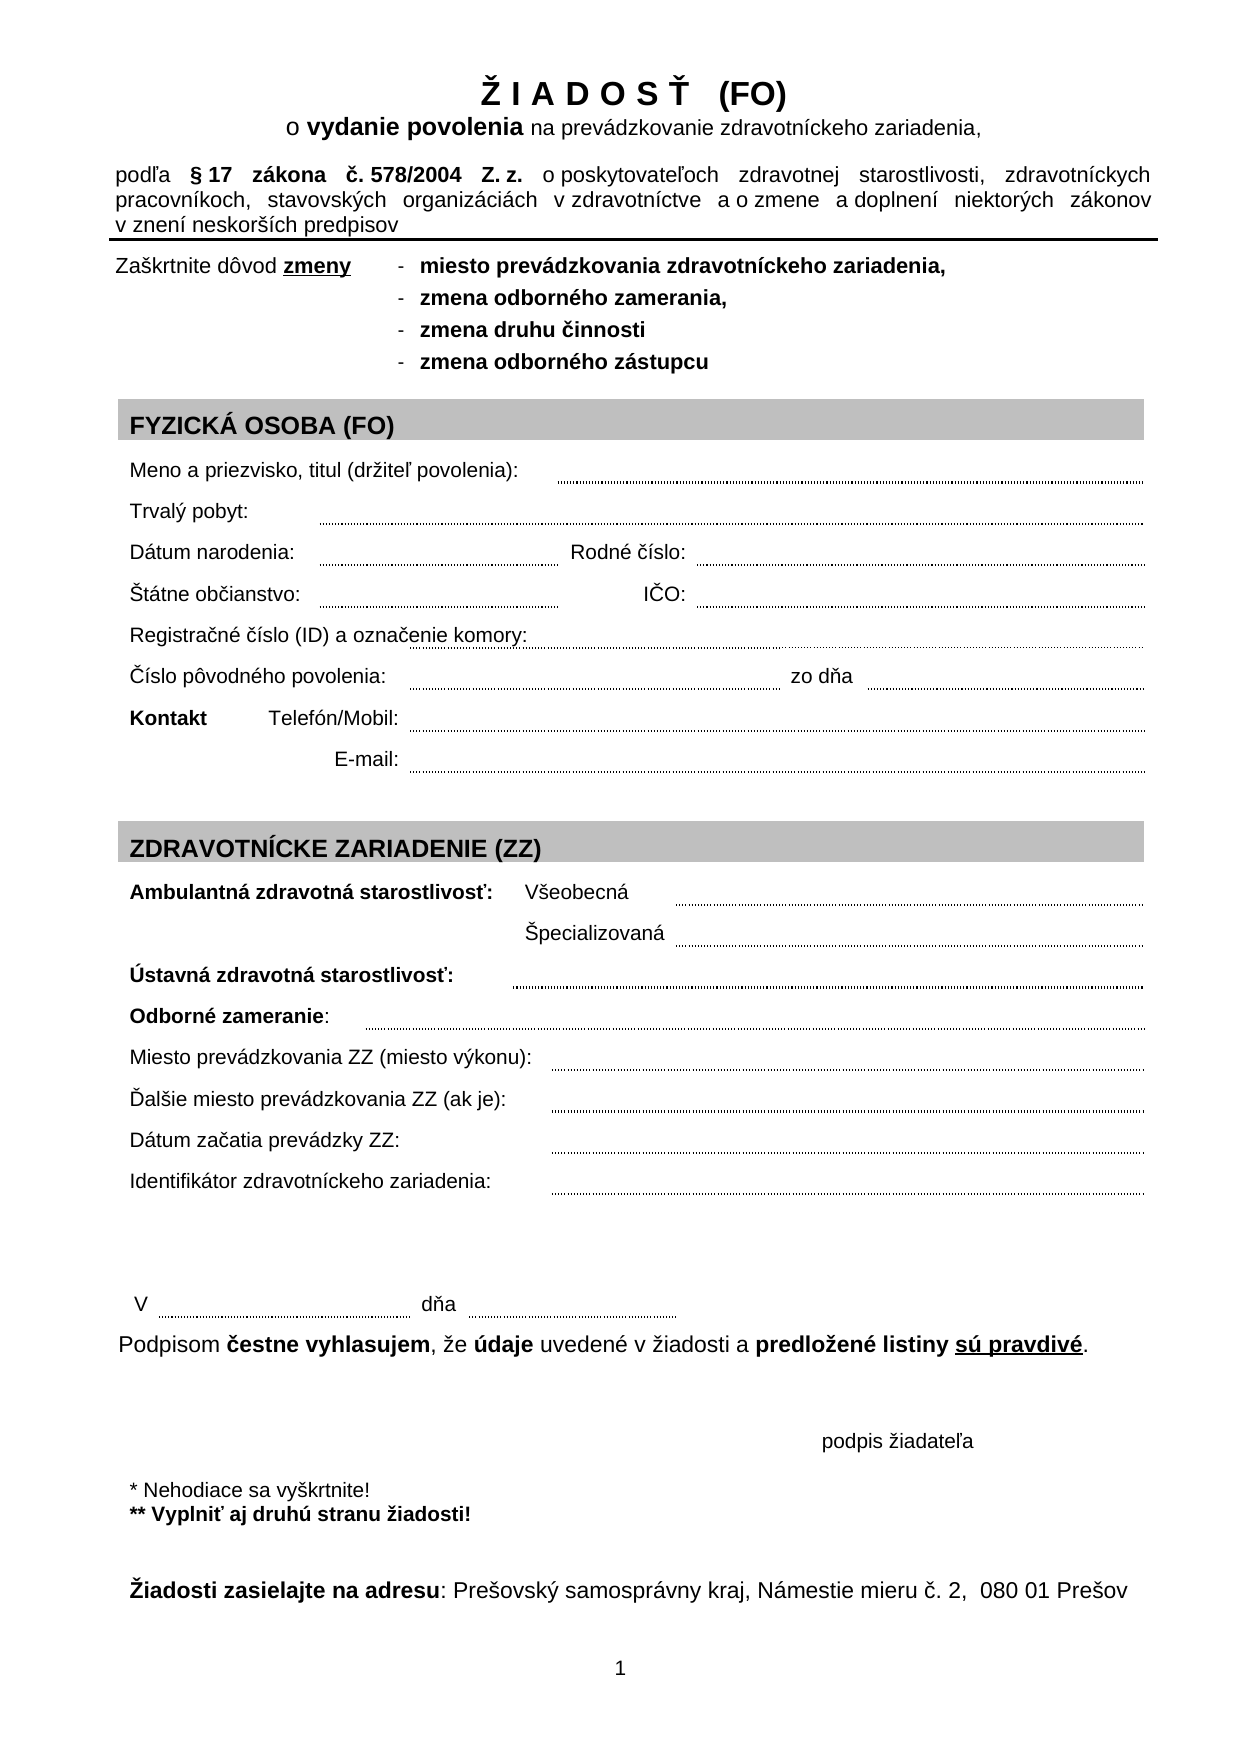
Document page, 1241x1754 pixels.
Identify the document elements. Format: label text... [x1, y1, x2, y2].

table_cell [558, 606, 1144, 647]
text Podpisom čestne vyhlasujem, že údaje uvedené v žiadosti a predložené listiny sú pravdivé. [118, 1331, 1122, 1357]
table_cell [320, 523, 558, 564]
table_cell Zaškrtnite dôvod zmeny [109, 241, 392, 375]
table_cell podľa § 17 zákona č. 578/2004 Z. z. o poskytovateľoch zdravotnej starostlivosti, zdravotníckych pracovníkoch, stavovských organizáciách v zdravotníctve a o zmene a doplnení niektorých zákonov v znení neskorších predpisov [109, 141, 1158, 237]
table_header [118, 1381, 650, 1453]
table_header [1145, 1381, 1171, 1429]
table_cell [410, 647, 779, 688]
table_cell [410, 730, 1144, 771]
table_cell Meno a priezvisko, titul (držiteľ povolenia): [118, 440, 558, 481]
table_cell [697, 564, 1144, 606]
table_cell [552, 1069, 1144, 1110]
table_cell [1145, 1429, 1171, 1453]
table_header [469, 1267, 676, 1316]
table_cell Rodné číslo: [558, 523, 697, 564]
table_cell Všeobecná [513, 862, 676, 904]
table_cell [558, 440, 1144, 481]
table_cell [118, 904, 513, 945]
table_cell Kontakt [118, 688, 233, 729]
table_cell Ústavná zdravotná starostlivosť: [118, 945, 513, 986]
table_header FYZICKÁ OSOBA (FO) [118, 399, 1144, 440]
table_cell E-mail: [233, 730, 410, 771]
table_cell ** Vyplniť aj druhú stranu žiadosti! [118, 1502, 1171, 1564]
table_cell [410, 688, 1144, 729]
table_cell IČO: [558, 564, 697, 606]
table_header ŽIADOSŤ (FO) o vydanie povolenia na prevádzkovanie zdravotníckeho zariadenia, [109, 74, 1158, 141]
table_cell Ďalšie miesto prevádzkovania ZZ (ak je): [118, 1069, 552, 1110]
table_cell [552, 1028, 1144, 1069]
table_cell Štátne občianstvo: [118, 564, 319, 606]
table_cell Telefón/Mobil: [233, 688, 410, 729]
table_cell Trvalý pobyt: [118, 481, 319, 523]
table_cell Špecializovaná [513, 904, 676, 945]
table_cell [513, 945, 1144, 986]
table_cell Odborné zameranie: [118, 986, 366, 1028]
table_cell [697, 523, 1144, 564]
table_cell [366, 986, 1144, 1028]
table_cell miesto prevádzkovania zdravotníckeho zariadenia, zmena odborného zamerania, zmena druhu činnosti zmena odborného zástupcu [392, 241, 1158, 375]
table_header dňa [410, 1267, 469, 1316]
table_header [650, 1381, 1144, 1429]
table_cell [676, 904, 1144, 945]
table_cell Dátum narodenia: [118, 523, 319, 564]
table_cell Číslo pôvodného povolenia: [118, 647, 410, 688]
table_cell Identifikátor zdravotníckeho zariadenia: [118, 1152, 552, 1193]
table_header V [118, 1267, 159, 1316]
table_cell podpis žiadateľa [650, 1429, 1144, 1453]
table_cell Žiadosti zasielajte na adresu: Prešovský samosprávny kraj, Námestie mieru č. 2, 080 01 Prešov [118, 1565, 1171, 1603]
table_header ZDRAVOTNÍCKE ZARIADENIE (ZZ) [118, 821, 1144, 862]
table_cell zo dňa [779, 647, 868, 688]
table_cell Miesto prevádzkovania ZZ (miesto výkonu): [118, 1028, 552, 1069]
table_cell [552, 1152, 1144, 1193]
table_cell Registračné číslo (ID) a označenie komory: [118, 606, 558, 647]
table_cell [868, 647, 1144, 688]
table_cell [320, 481, 1144, 523]
table_cell Dátum začatia prevádzky ZZ: [118, 1110, 552, 1152]
table_cell Ambulantná zdravotná starostlivosť: [118, 862, 513, 904]
table_cell * Nehodiace sa vyškrtnite! [118, 1453, 1171, 1502]
table_cell [320, 564, 558, 606]
table_header [159, 1267, 410, 1316]
table_cell [118, 730, 233, 771]
table_cell [552, 1110, 1144, 1152]
table_cell [676, 862, 1144, 904]
